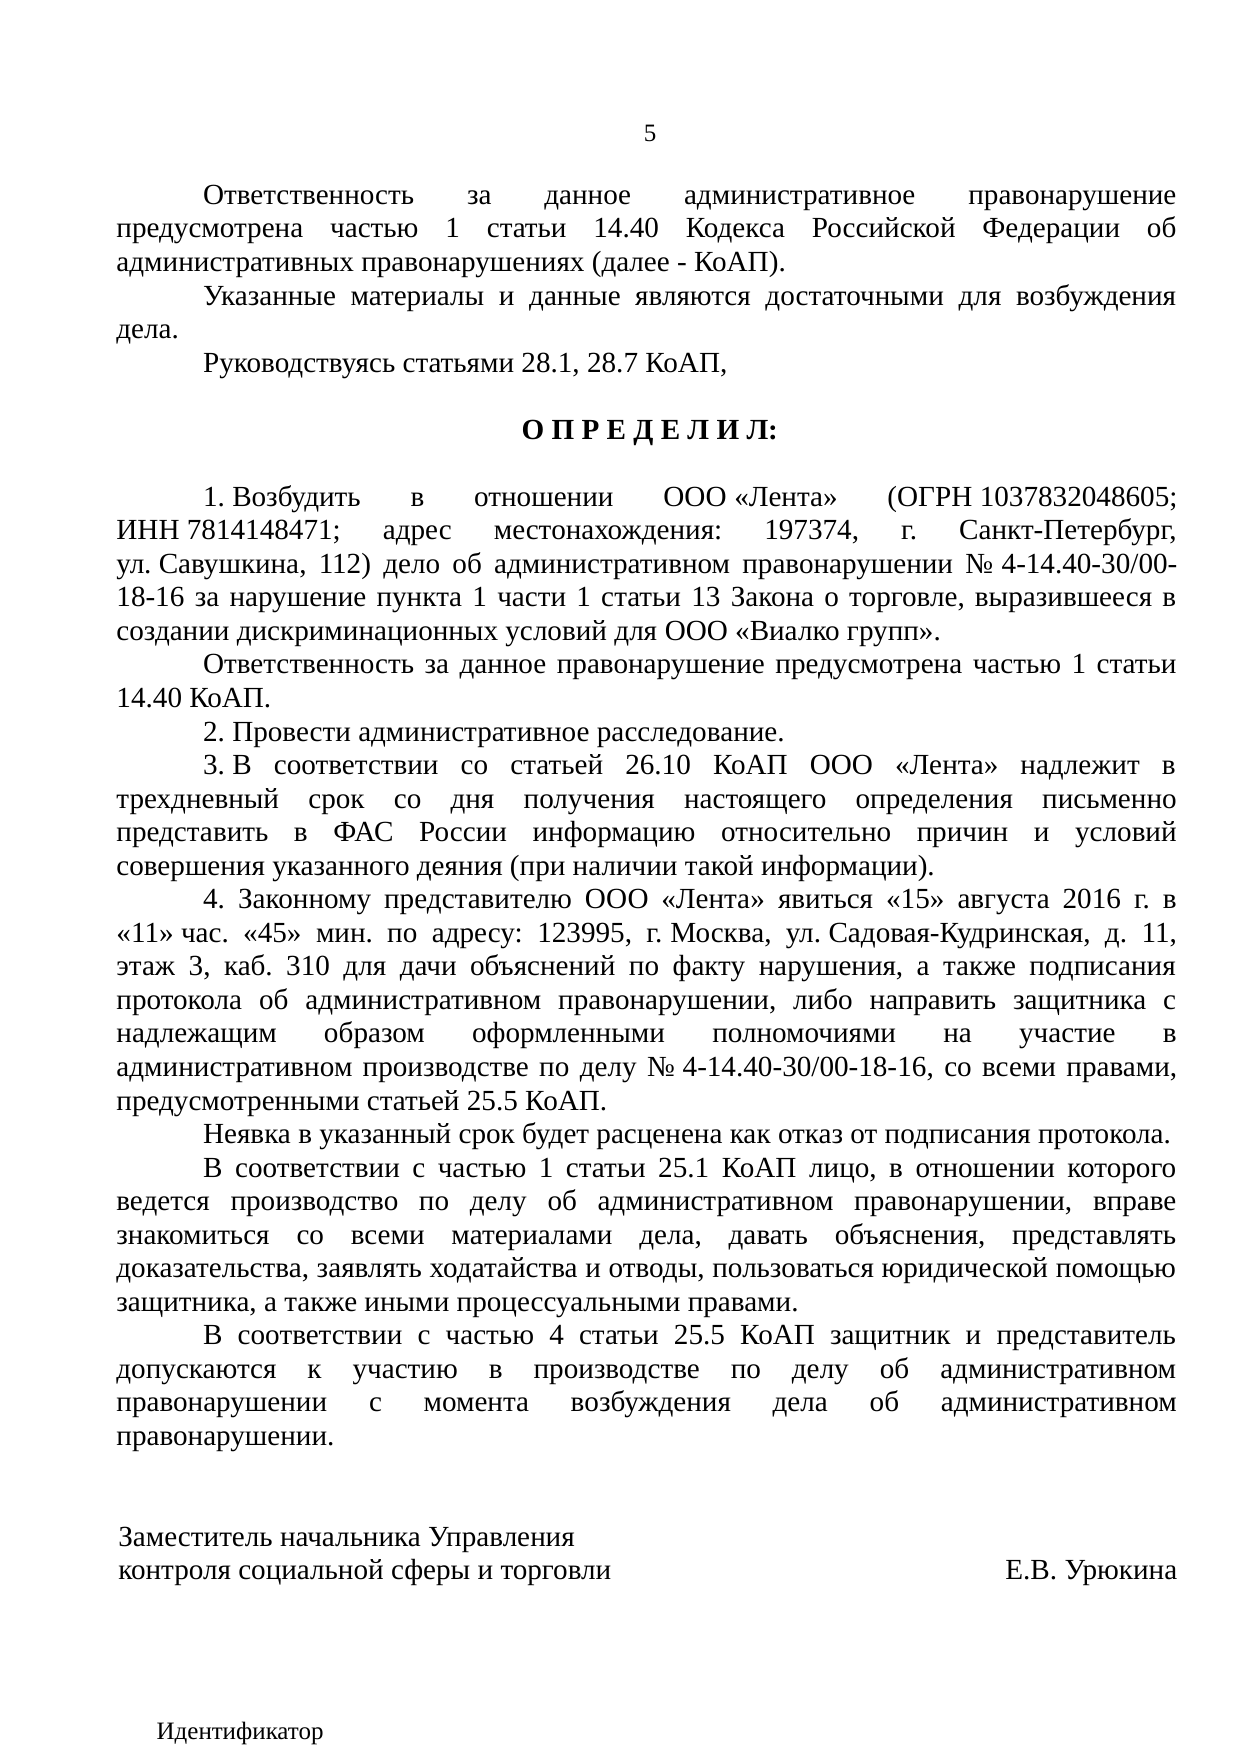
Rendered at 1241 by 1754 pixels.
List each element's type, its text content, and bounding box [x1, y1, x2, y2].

text О П Р Е Д Е Л И Л: [118, 412, 1181, 445]
text В соответствии с частью 4 статьи 25.5 КоАП защитник и представитель допускаются к участию в производстве по делу об административном правонарушении с момента возбуждения дела об административном правонарушении. [116, 1317, 1177, 1452]
text Руководствуясь статьями 28.1, 28.7 КоАП, [116, 345, 1177, 378]
text 2. Провести административное расследование. [116, 714, 1177, 747]
text контроля социальной сферы и торговли Е.В. Урюкина [118, 1552, 1181, 1586]
text Заместитель начальника Управления [118, 1519, 1181, 1552]
text Ответственность за данное правонарушение предусмотрена частью 1 статьи 14.40 КоАП. [116, 647, 1177, 714]
text Неявка в указанный срок будет расценена как отказ от подписания протокола. [116, 1116, 1177, 1150]
text Указанные материалы и данные являются достаточными для возбуждения дела. [116, 278, 1177, 345]
text 1. Возбудить в отношении ООО «Лента» (ОГРН 1037832048605; ИНН 7814148471; адрес местонахождения: 197374, г. Санкт-Петербург, ул. Савушкина, 112) дело об административном правонарушении № 4-14.40-30/00-18-16 за нарушение пункта 1 части 1 статьи 13 Закона о торговле, выразившееся в создании дискриминационных условий для ООО «Виалко групп». [116, 479, 1177, 647]
text 4. Законному представителю ООО «Лента» явиться «15» августа 2016 г. в «11» час. «45» мин. по адресу: 123995, г. Москва, ул. Садовая-Кудринская, д. 11, этаж 3, каб. 310 для дачи объяснений по факту нарушения, а также подписания протокола об административном правонарушении, либо направить защитника с надлежащим образом оформленными полномочиями на участие в административном производстве по делу № 4-14.40-30/00-18-16, со всеми правами, предусмотренными статьей 25.5 КоАП. [116, 881, 1177, 1116]
text 3. В соответствии со статьей 26.10 КоАП ООО «Лента» надлежит в трехдневный срок со дня получения настоящего определения письменно представить в ФАС России информацию относительно причин и условий совершения указанного деяния (при наличии такой информации). [116, 747, 1177, 881]
text В соответствии с частью 1 статьи 25.1 КоАП лицо, в отношении которого ведется производство по делу об административном правонарушении, вправе знакомиться со всеми материалами дела, давать объяснения, представлять доказательства, заявлять ходатайства и отводы, пользоваться юридической помощью защитника, а также иными процессуальными правами. [116, 1150, 1177, 1317]
text Ответственность за данное административное правонарушение предусмотрена частью 1 статьи 14.40 Кодекса Российской Федерации об административных правонарушениях (далее - КоАП). [116, 177, 1177, 278]
